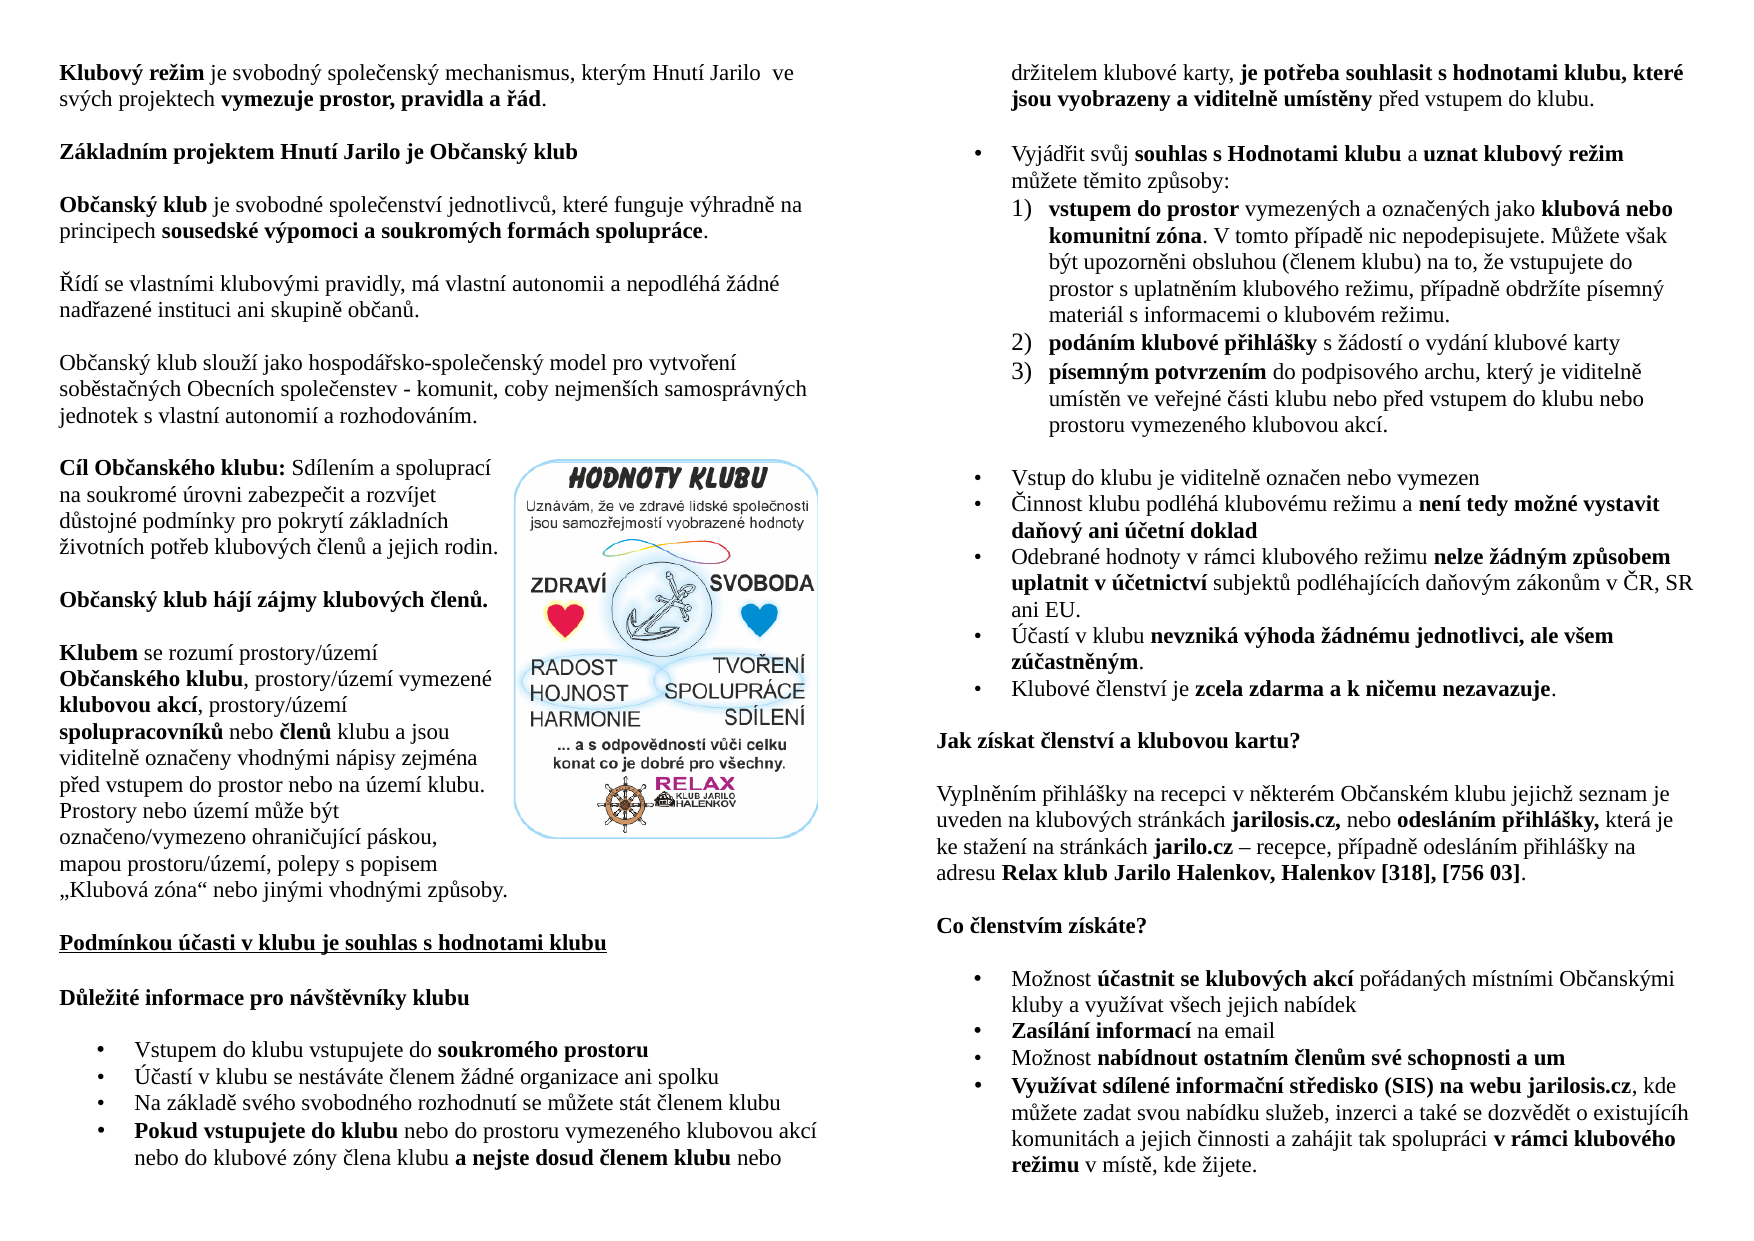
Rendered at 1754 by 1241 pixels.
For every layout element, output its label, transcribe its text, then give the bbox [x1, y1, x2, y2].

text Klubem se rozumí prostory/území Občanského klubu, prostory/území vymezené klubovou akcí, prostory/území spolupracovníků nebo členů klubu a jsou viditelně označeny vhodnými nápisy zejména před vstupem do prostor nebo na území klubu. Prostory nebo území může být označeno/vymezeno ohraničující páskou, mapou prostoru/území, polepy s popisem „Klubová zóna“ nebo jinými vhodnými způsoby. [59, 639, 818, 902]
list Odebrané hodnoty v rámci klubového režimu nelze žádným způsobem uplatnit v účetnictví subjektů podléhajících daňovým zákonům v ČR, SR ani EU. [973, 543, 1695, 622]
list Na základě svého svobodného rozhodnutí se můžete stát členem klubu [97, 1089, 818, 1116]
picture [513, 459, 818, 839]
text Řídí se vlastními klubovými pravidly, má vlastní autonomii a nepodléhá žádné nadřazené instituci ani skupině občanů. [59, 270, 818, 323]
list písemným potvrzením do podpisového archu, který je viditelně umístěn ve veřejné části klubu nebo před vstupem do klubu nebo prostoru vymezeného klubovou akcí. [1011, 356, 1695, 438]
list Možnost nabídnout ostatním členům své schopnosti a um [973, 1044, 1695, 1070]
list Činnost klubu podléhá klubovému režimu a není tedy možné vystavit daňový ani účetní doklad [973, 490, 1695, 543]
text Podmínkou účasti v klubu je souhlas s hodnotami klubu [59, 929, 818, 955]
list Účastí v klubu se nestáváte členem žádné organizace ani spolku [97, 1063, 818, 1089]
list Klubové členství je zcela zdarma a k ničemu nezavazuje. [973, 675, 1695, 701]
text Občanský klub hájí zájmy klubových členů. [59, 586, 513, 612]
list Vstupem do klubu vstupujete do soukromého prostoru [97, 1037, 818, 1063]
list podáním klubové přihlášky s žádostí o vydání klubové karty [1011, 327, 1695, 356]
text Důležité informace pro návštěvníky klubu [59, 984, 818, 1010]
list Účastí v klubu nevzniká výhoda žádnému jednotlivci, ale všem zúčastněným. [973, 622, 1695, 675]
text Vyplněním přihlášky na recepci v některém Občanském klubu jejichž seznam je uveden na klubových stránkách jarilosis.cz, nebo odesláním přihlášky, která je ke stažení na stránkách jarilo.cz – recepce, případně odesláním přihlášky na adresu Relax klub Jarilo Halenkov, Halenkov [318], [756 03]. [936, 780, 1695, 886]
list Využívat sdílené informační středisko (SIS) na webu jarilosis.cz, kde můžete zadat svou nabídku služeb, inzerci a také se dozvědět o existujícíh komunitách a jejich činnosti a zahájit tak spolupráci v rámci klubového režimu v místě, kde žijete. [973, 1070, 1695, 1178]
list držitelem klubové karty, je potřeba souhlasit s hodnotami klubu, které jsou vyobrazeny a viditelně umístěny před vstupem do klubu. [973, 59, 1695, 112]
text Klubový režim je svobodný společenský mechanismus, kterým Hnutí Jarilo ve svých projektech vymezuje prostor, pravidla a řád. [59, 59, 818, 112]
list vstupem do prostor vymezených a označených jako klubová nebo komunitní zóna. V tomto případě nic nepodepisujete. Můžete však být upozorněni obsluhou (členem klubu) na to, že vstupujete do prostor s uplatněním klubového režimu, případně obdržíte písemný materiál s informacemi o klubovém režimu. [1011, 193, 1695, 327]
text Co členstvím získáte? [936, 912, 1695, 938]
text Jak získat členství a klubovou kartu? [936, 727, 1695, 754]
text Občanský klub slouží jako hospodářsko-společenský model pro vytvoření soběstačných Obecních společenstev - komunit, coby nejmenších samosprávných jednotek s vlastní autonomií a rozhodováním. [59, 349, 818, 428]
list Vstup do klubu je viditelně označen nebo vymezen [973, 464, 1695, 490]
text Občanský klub je svobodné společenství jednotlivců, které funguje výhradně na principech sousedské výpomoci a soukromých formách spolupráce. [59, 191, 818, 243]
list Zasílání informací na email [973, 1017, 1695, 1044]
list Pokud vstupujete do klubu nebo do prostoru vymezeného klubovou akcí nebo do klubové zóny člena klubu a nejste dosud členem klubu nebo [97, 1116, 818, 1171]
list Vyjádřit svůj souhlas s Hodnotami klubu a uznat klubový režim můžete těmito způsoby: [973, 138, 1695, 193]
text Cíl Občanského klubu: Sdílením a spoluprací na soukromé úrovni zabezpečit a rozvíjet důstojné podmínky pro pokrytí základních životních potřeb klubových členů a jejich rodin. [59, 454, 818, 560]
list Možnost účastnit se klubových akcí pořádaných místními Občanskými kluby a využívat všech jejich nabídek [973, 965, 1695, 1017]
text Základním projektem Hnutí Jarilo je Občanský klub [59, 138, 818, 164]
